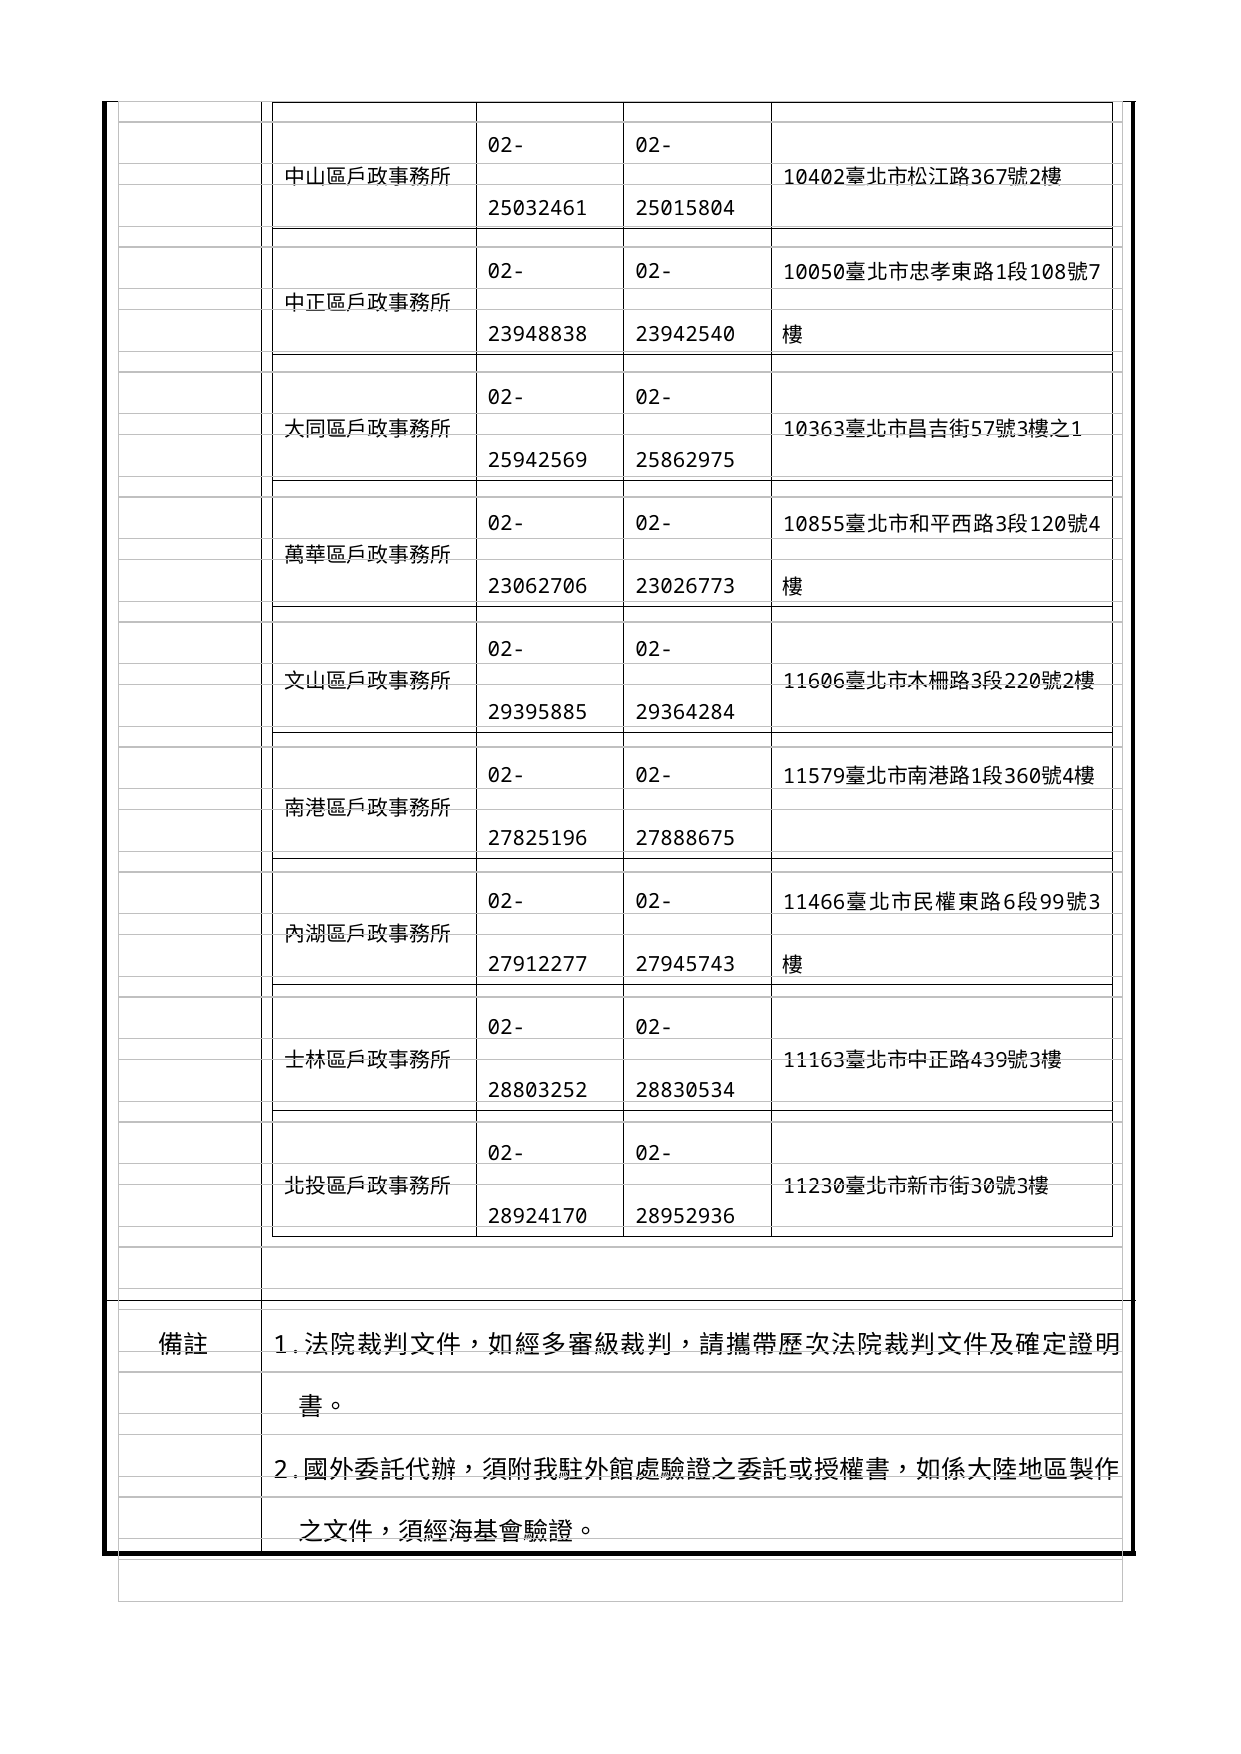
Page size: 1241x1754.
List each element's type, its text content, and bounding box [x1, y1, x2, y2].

table_cell 文山區戶政事務所 [273, 607, 476, 621]
table_cell 25032461 [477, 185, 623, 226]
table_cell [772, 733, 1112, 746]
table_cell [624, 414, 771, 434]
table_cell [624, 602, 771, 606]
table_cell [119, 977, 261, 996]
table_cell 中正區戶政事務所 [273, 289, 476, 309]
table_cell 中正區戶政事務所 [273, 229, 476, 246]
table_cell 02- [624, 873, 771, 913]
table_cell [624, 914, 771, 934]
table_cell 南港區戶政事務所 [273, 748, 476, 788]
table_cell [119, 498, 261, 538]
table_cell [772, 859, 1112, 871]
table_cell [772, 229, 1112, 246]
table_cell [624, 733, 771, 746]
table_cell 11579臺北市南港路1段360號4樓 [772, 748, 1112, 788]
table_cell 大同區戶政事務所 [273, 373, 476, 413]
table_cell [262, 248, 272, 288]
table_cell [119, 248, 261, 288]
table_cell 1.法院裁判文件，如經多審級裁判，請攜帶歷次法院裁判文件及確定證明書。 2.國外委託代辦，須附我駐外館處驗證之委託或授權書，如係大陸地區製作之文件，須經海基會驗證。 3.上開文件皆須正本。 4.符合特定資格者，得以自然人憑證於內政部戶政司全球資訊網「線上申辦戶籍登記項目」頁面申請登記，相關說明及申請資格請參照內政部戶政司線上申辦網頁說明。 5.未符合內政部戶政司「線上申辦戶籍登記」申請資格者，仍得於內政部戶政司全球資訊網「網路預約申請」頁面以網路預約方式申請。 6.依申請案件種類不同，所需檢附文件亦不同，爰若以網路預約方式申請，受理機關將再聯繫確認案件具體情形，並約定送件時間等事宜。 [262, 1352, 1122, 1371]
table_cell 02- [477, 373, 623, 413]
table_cell 02- [477, 748, 623, 788]
table_cell [119, 1102, 261, 1121]
table_cell 萬華區戶政事務所 [273, 602, 476, 606]
table_cell [624, 852, 771, 858]
table_cell 02- [477, 998, 623, 1038]
table_cell [477, 1102, 623, 1110]
table_cell [772, 289, 1112, 309]
table_cell 萬華區戶政事務所 [273, 481, 476, 496]
table_cell 士林區戶政事務所 [273, 1102, 476, 1110]
table_cell [119, 789, 261, 809]
table_cell 02- [477, 123, 623, 163]
table_cell 備註 [119, 1477, 261, 1496]
table_cell [119, 185, 261, 226]
table_cell 萬華區戶政事務所 [273, 539, 476, 559]
table_cell [624, 355, 771, 371]
table_cell 備註 [119, 1435, 261, 1476]
table_cell 南港區戶政事務所 [273, 789, 476, 809]
table_cell 大同區戶政事務所 [273, 435, 476, 476]
table_cell 11606臺北市木柵路3段220號2樓 [772, 607, 1112, 621]
table_cell [477, 481, 623, 496]
table_cell 北投區戶政事務所 [273, 1164, 476, 1184]
table_cell 02- [624, 373, 771, 413]
table_cell [477, 1039, 623, 1059]
table_cell 10050臺北市忠孝東路1段108號7 [772, 248, 1112, 288]
table_cell [119, 310, 261, 351]
table_cell [477, 1111, 623, 1121]
table_cell [477, 607, 623, 621]
table_cell [262, 123, 272, 163]
table_cell 11163臺北市中正路439號3樓 [772, 998, 1112, 1038]
table_cell 25862975 [624, 435, 771, 476]
table_cell 備註 [119, 1352, 261, 1371]
table_cell 11606臺北市木柵路3段220號2樓 [772, 664, 1112, 684]
table_cell [262, 935, 272, 976]
table_cell [262, 1248, 1122, 1288]
table_cell 中正區戶政事務所 [273, 310, 476, 351]
table_cell [477, 103, 623, 121]
table_cell 文山區戶政事務所 [273, 685, 476, 726]
table_cell [119, 664, 261, 684]
table_cell 25942569 [477, 435, 623, 476]
table_cell 02- [624, 748, 771, 788]
table_cell 11163臺北市中正路439號3樓 [772, 985, 1112, 996]
table_cell [262, 873, 272, 913]
table_cell 1.法院裁判文件，如經多審級裁判，請攜帶歷次法院裁判文件及確定證明書。 2.國外委託代辦，須附我駐外館處驗證之委託或授權書，如係大陸地區製作之文件，須經海基會驗證。 3.上開文件皆須正本。 4.符合特定資格者，得以自然人憑證於內政部戶政司全球資訊網「線上申辦戶籍登記項目」頁面申請登記，相關說明及申請資格請參照內政部戶政司線上申辦網頁說明。 5.未符合內政部戶政司「線上申辦戶籍登記」申請資格者，仍得於內政部戶政司全球資訊網「網路預約申請」頁面以網路預約方式申請。 6.依申請案件種類不同，所需檢附文件亦不同，爰若以網路預約方式申請，受理機關將再聯繫確認案件具體情形，並約定送件時間等事宜。 [262, 1373, 1122, 1413]
table_cell 北投區戶政事務所 [273, 1185, 476, 1226]
table_cell [262, 1060, 272, 1101]
table_cell 備註 [119, 1373, 261, 1413]
table_cell 大同區戶政事務所 [308, 421, 322, 434]
table_cell [477, 289, 623, 309]
table_cell [624, 1111, 771, 1121]
table_cell [119, 623, 261, 663]
table_cell 中山區戶政事務所 [273, 164, 476, 184]
table_cell [477, 1227, 623, 1236]
table_cell [262, 185, 272, 226]
table_cell [119, 935, 261, 976]
table_cell 10402臺北市松江路367號2樓 [772, 123, 1112, 163]
table_cell 北投區戶政事務所 [273, 1111, 476, 1121]
table_cell [119, 998, 261, 1038]
table_cell 1.法院裁判文件，如經多審級裁判，請攜帶歷次法院裁判文件及確定證明書。 2.國外委託代辦，須附我駐外館處驗證之委託或授權書，如係大陸地區製作之文件，須經海基會驗證。 3.上開文件皆須正本。 4.符合特定資格者，得以自然人憑證於內政部戶政司全球資訊網「線上申辦戶籍登記項目」頁面申請登記，相關說明及申請資格請參照內政部戶政司線上申辦網頁說明。 5.未符合內政部戶政司「線上申辦戶籍登記」申請資格者，仍得於內政部戶政司全球資訊網「網路預約申請」頁面以網路預約方式申請。 6.依申請案件種類不同，所需檢附文件亦不同，爰若以網路預約方式申請，受理機關將再聯繫確認案件具體情形，並約定送件時間等事宜。 [262, 1301, 1122, 1309]
table_cell [119, 1289, 261, 1300]
table_cell 11230臺北市新市街30號3樓 [772, 1123, 1112, 1163]
table_cell 內湖區戶政事務所 [273, 977, 476, 984]
table_cell 02- [624, 623, 771, 663]
table_cell [772, 789, 1112, 809]
table_cell [262, 1185, 272, 1226]
table_cell [477, 539, 623, 559]
table_cell 02- [624, 248, 771, 288]
table_cell [624, 229, 771, 246]
table_cell 大同區戶政事務所 [273, 414, 476, 434]
table_cell [477, 355, 623, 371]
table_cell [119, 810, 261, 851]
table_cell 中山區戶政事務所 [273, 123, 476, 163]
table_cell 樓 [772, 310, 1112, 351]
table_cell [624, 1164, 771, 1184]
table_cell [477, 164, 623, 184]
table_cell [772, 810, 1112, 851]
table_cell 1.法院裁判文件，如經多審級裁判，請攜帶歷次法院裁判文件及確定證明書。 2.國外委託代辦，須附我駐外館處驗證之委託或授權書，如係大陸地區製作之文件，須經海基會驗證。 3.上開文件皆須正本。 4.符合特定資格者，得以自然人憑證於內政部戶政司全球資訊網「線上申辦戶籍登記項目」頁面申請登記，相關說明及申請資格請參照內政部戶政司線上申辦網頁說明。 5.未符合內政部戶政司「線上申辦戶籍登記」申請資格者，仍得於內政部戶政司全球資訊網「網路預約申請」頁面以網路預約方式申請。 6.依申請案件種類不同，所需檢附文件亦不同，爰若以網路預約方式申請，受理機關將再聯繫確認案件具體情形，並約定送件時間等事宜。 [262, 1539, 1122, 1551]
table_cell 內湖區戶政事務所 [273, 873, 476, 913]
table_cell 文山區戶政事務所 [273, 664, 476, 684]
table_cell [772, 602, 1112, 606]
table_cell 25015804 [624, 185, 771, 226]
table_cell [119, 1164, 261, 1184]
table_cell 28803252 [477, 1060, 623, 1101]
table_cell 02- [624, 1123, 771, 1163]
table_cell 士林區戶政事務所 [273, 1060, 476, 1101]
table_cell 11230臺北市新市街30號3樓 [772, 1111, 1112, 1121]
table_cell 1.法院裁判文件，如經多審級裁判，請攜帶歷次法院裁判文件及確定證明書。 2.國外委託代辦，須附我駐外館處驗證之委託或授權書，如係大陸地區製作之文件，須經海基會驗證。 3.上開文件皆須正本。 4.符合特定資格者，得以自然人憑證於內政部戶政司全球資訊網「線上申辦戶籍登記項目」頁面申請登記，相關說明及申請資格請參照內政部戶政司線上申辦網頁說明。 5.未符合內政部戶政司「線上申辦戶籍登記」申請資格者，仍得於內政部戶政司全球資訊網「網路預約申請」頁面以網路預約方式申請。 6.依申請案件種類不同，所需檢附文件亦不同，爰若以網路預約方式申請，受理機關將再聯繫確認案件具體情形，並約定送件時間等事宜。 [262, 1498, 1122, 1538]
table_cell [624, 539, 771, 559]
table_cell 10363臺北市昌吉街57號3樓之1 [772, 414, 1112, 434]
table_cell 士林區戶政事務所 [273, 998, 476, 1038]
table_cell 11466臺北市民權東路6段99號3 [772, 873, 1112, 913]
table_cell 28952936 [624, 1185, 771, 1226]
table_cell [262, 810, 272, 851]
table_cell [262, 435, 272, 476]
table_cell 1.法院裁判文件，如經多審級裁判，請攜帶歷次法院裁判文件及確定證明書。 2.國外委託代辦，須附我駐外館處驗證之委託或授權書，如係大陸地區製作之文件，須經海基會驗證。 3.上開文件皆須正本。 4.符合特定資格者，得以自然人憑證於內政部戶政司全球資訊網「線上申辦戶籍登記項目」頁面申請登記，相關說明及申請資格請參照內政部戶政司線上申辦網頁說明。 5.未符合內政部戶政司「線上申辦戶籍登記」申請資格者，仍得於內政部戶政司全球資訊網「網路預約申請」頁面以網路預約方式申請。 6.依申請案件種類不同，所需檢附文件亦不同，爰若以網路預約方式申請，受理機關將再聯繫確認案件具體情形，並約定送件時間等事宜。 [262, 1414, 1122, 1434]
table_cell [477, 414, 623, 434]
table_cell 士林區戶政事務所 [273, 1039, 476, 1059]
table_cell [624, 607, 771, 621]
table_cell 樓 [772, 935, 1112, 976]
table_cell [477, 977, 623, 984]
table_cell 中正區戶政事務所 [273, 248, 476, 288]
table_cell 23942540 [624, 310, 771, 351]
table_cell [119, 1248, 261, 1288]
table_cell [119, 873, 261, 913]
table_cell 10363臺北市昌吉街57號3樓之1 [772, 435, 1112, 476]
table_cell 文山區戶政事務所 [273, 623, 476, 663]
table_cell [119, 289, 261, 309]
table_cell [624, 859, 771, 871]
table_cell [119, 164, 261, 184]
table_cell 備註 [119, 1539, 261, 1551]
table_cell [119, 685, 261, 726]
table_cell [477, 733, 623, 746]
table_cell [624, 977, 771, 984]
table_cell [624, 727, 771, 732]
table_cell 備註 [119, 1498, 261, 1538]
table_cell [772, 481, 1112, 496]
table_cell 士林區戶政事務所 [273, 985, 476, 996]
table_cell 11163臺北市中正路439號3樓 [772, 1060, 1112, 1101]
table_cell 樓 [772, 560, 1112, 601]
table_cell [772, 914, 1112, 934]
table_cell 備註 [107, 1301, 118, 1551]
table_cell [477, 914, 623, 934]
table_cell [772, 852, 1112, 858]
table_cell 02- [624, 498, 771, 538]
table_cell 27825196 [477, 810, 623, 851]
table_cell 大同區戶政事務所 [273, 355, 476, 371]
table_cell [119, 373, 261, 413]
table_cell [624, 164, 771, 184]
table_cell [119, 560, 261, 601]
table_cell 11163臺北市中正路439號3樓 [772, 1039, 1112, 1059]
table_cell [262, 1123, 272, 1163]
table_cell 南港區戶政事務所 [273, 852, 476, 858]
table_cell 1.法院裁判文件，如經多審級裁判，請攜帶歷次法院裁判文件及確定證明書。 2.國外委託代辦，須附我駐外館處驗證之委託或授權書，如係大陸地區製作之文件，須經海基會驗證。 3.上開文件皆須正本。 4.符合特定資格者，得以自然人憑證於內政部戶政司全球資訊網「線上申辦戶籍登記項目」頁面申請登記，相關說明及申請資格請參照內政部戶政司線上申辦網頁說明。 5.未符合內政部戶政司「線上申辦戶籍登記」申請資格者，仍得於內政部戶政司全球資訊網「網路預約申請」頁面以網路預約方式申請。 6.依申請案件種類不同，所需檢附文件亦不同，爰若以網路預約方式申請，受理機關將再聯繫確認案件具體情形，並約定送件時間等事宜。 [262, 1310, 1122, 1351]
table_cell [262, 1289, 1122, 1300]
table_cell [119, 1060, 261, 1101]
table_cell 萬華區戶政事務所 [273, 560, 476, 601]
table_cell 南港區戶政事務所 [273, 810, 476, 851]
table_cell [119, 748, 261, 788]
table_cell 02- [477, 623, 623, 663]
table_cell 23062706 [477, 560, 623, 601]
table_cell [119, 352, 261, 371]
table_cell 29364284 [624, 685, 771, 726]
table_cell 10402臺北市松江路367號2樓 [772, 103, 1112, 121]
table_cell [477, 727, 623, 732]
table_cell [119, 727, 261, 746]
table_cell 北投區戶政事務所 [273, 1227, 476, 1236]
table_cell 10363臺北市昌吉街57號3樓之1 [772, 373, 1112, 413]
table_cell 11230臺北市新市街30號3樓 [772, 1185, 1112, 1226]
table_cell [772, 539, 1112, 559]
table_cell [262, 685, 272, 726]
table_cell [119, 102, 261, 121]
table_cell [262, 998, 272, 1038]
table_cell 23026773 [624, 560, 771, 601]
table_cell [262, 310, 272, 351]
table_cell 備註 [119, 1301, 261, 1309]
table_cell 27912277 [477, 935, 623, 976]
table_cell 備註 [119, 1310, 261, 1351]
table_cell 11230臺北市新市街30號3樓 [772, 1227, 1112, 1236]
table_cell [119, 414, 261, 434]
table_cell [119, 123, 261, 163]
table_cell [107, 102, 118, 1300]
table_cell [477, 602, 623, 606]
table_cell 10402臺北市松江路367號2樓 [772, 164, 1112, 184]
table_cell 02- [477, 873, 623, 913]
table_cell 10855臺北市和平西路3段120號4 [772, 498, 1112, 538]
table_cell 南港區戶政事務所 [273, 733, 476, 746]
table_cell [119, 477, 261, 496]
table_cell 中山區戶政事務所 [273, 103, 476, 121]
table_cell 北投區戶政事務所 [273, 1123, 476, 1163]
table_cell [772, 977, 1112, 984]
table_cell [119, 1185, 261, 1226]
table_cell 1.法院裁判文件，如經多審級裁判，請攜帶歷次法院裁判文件及確定證明書。 2.國外委託代辦，須附我駐外館處驗證之委託或授權書，如係大陸地區製作之文件，須經海基會驗證。 3.上開文件皆須正本。 4.符合特定資格者，得以自然人憑證於內政部戶政司全球資訊網「線上申辦戶籍登記項目」頁面申請登記，相關說明及申請資格請參照內政部戶政司線上申辦網頁說明。 5.未符合內政部戶政司「線上申辦戶籍登記」申請資格者，仍得於內政部戶政司全球資訊網「網路預約申請」頁面以網路預約方式申請。 6.依申請案件種類不同，所需檢附文件亦不同，爰若以網路預約方式申請，受理機關將再聯繫確認案件具體情形，並約定送件時間等事宜。 [262, 1477, 1122, 1496]
table_cell [477, 789, 623, 809]
table_cell [119, 914, 261, 934]
table_cell 11606臺北市木柵路3段220號2樓 [772, 623, 1112, 663]
table_cell [477, 229, 623, 246]
table_cell 27888675 [624, 810, 771, 851]
table_cell [119, 1227, 261, 1246]
table_cell [624, 481, 771, 496]
table_cell [624, 289, 771, 309]
table_cell [477, 664, 623, 684]
table_cell 28924170 [477, 1185, 623, 1226]
table_cell [119, 227, 261, 246]
table_cell 內湖區戶政事務所 [273, 914, 476, 934]
table_cell [119, 539, 261, 559]
table_cell 11163臺北市中正路439號3樓 [772, 1102, 1112, 1110]
table_cell 11230臺北市新市街30號3樓 [772, 1164, 1112, 1184]
table_cell [624, 664, 771, 684]
table_cell 29395885 [477, 685, 623, 726]
table_cell 11606臺北市木柵路3段220號2樓 [772, 685, 1112, 726]
table_cell [262, 373, 272, 413]
table_cell [262, 623, 272, 663]
table_cell 02- [477, 1123, 623, 1163]
table_cell [262, 748, 272, 788]
table_cell [624, 789, 771, 809]
table_cell [624, 1227, 771, 1236]
table_cell 內湖區戶政事務所 [273, 935, 476, 976]
table_cell 文山區戶政事務所 [273, 727, 476, 732]
table_cell [262, 1227, 1122, 1246]
table_cell 02- [624, 998, 771, 1038]
table_cell [477, 985, 623, 996]
table_cell 備註 [119, 1414, 261, 1434]
table_cell [262, 560, 272, 601]
table_cell 11606臺北市木柵路3段220號2樓 [772, 727, 1112, 732]
table_cell [477, 852, 623, 858]
table_cell [119, 1123, 261, 1163]
table_cell [1123, 102, 1131, 1300]
table_cell [119, 1039, 261, 1059]
table_cell [119, 435, 261, 476]
table_cell 1.法院裁判文件，如經多審級裁判，請攜帶歷次法院裁判文件及確定證明書。 2.國外委託代辦，須附我駐外館處驗證之委託或授權書，如係大陸地區製作之文件，須經海基會驗證。 3.上開文件皆須正本。 4.符合特定資格者，得以自然人憑證於內政部戶政司全球資訊網「線上申辦戶籍登記項目」頁面申請登記，相關說明及申請資格請參照內政部戶政司線上申辦網頁說明。 5.未符合內政部戶政司「線上申辦戶籍登記」申請資格者，仍得於內政部戶政司全球資訊網「網路預約申請」頁面以網路預約方式申請。 6.依申請案件種類不同，所需檢附文件亦不同，爰若以網路預約方式申請，受理機關將再聯繫確認案件具體情形，並約定送件時間等事宜。 [262, 1435, 1122, 1476]
table_cell 28830534 [624, 1060, 771, 1101]
table_cell 10402臺北市松江路367號2樓 [772, 185, 1112, 226]
table_cell 23948838 [477, 310, 623, 351]
table_cell 中山區戶政事務所 [273, 185, 476, 226]
table_cell [477, 1164, 623, 1184]
table_cell [624, 1039, 771, 1059]
table_cell [119, 602, 261, 621]
table_cell 萬華區戶政事務所 [273, 498, 476, 538]
table_cell [119, 852, 261, 871]
table_cell [262, 498, 272, 538]
table_cell 27945743 [624, 935, 771, 976]
table_cell 10363臺北市昌吉街57號3樓之1 [772, 355, 1112, 371]
table_cell 02- [477, 498, 623, 538]
table_cell 內湖區戶政事務所 [273, 859, 476, 871]
table_cell [624, 1102, 771, 1110]
table_cell 02- [624, 123, 771, 163]
table_cell [624, 103, 771, 121]
table_cell 02- [477, 248, 623, 288]
table_cell [477, 859, 623, 871]
table_cell [624, 985, 771, 996]
